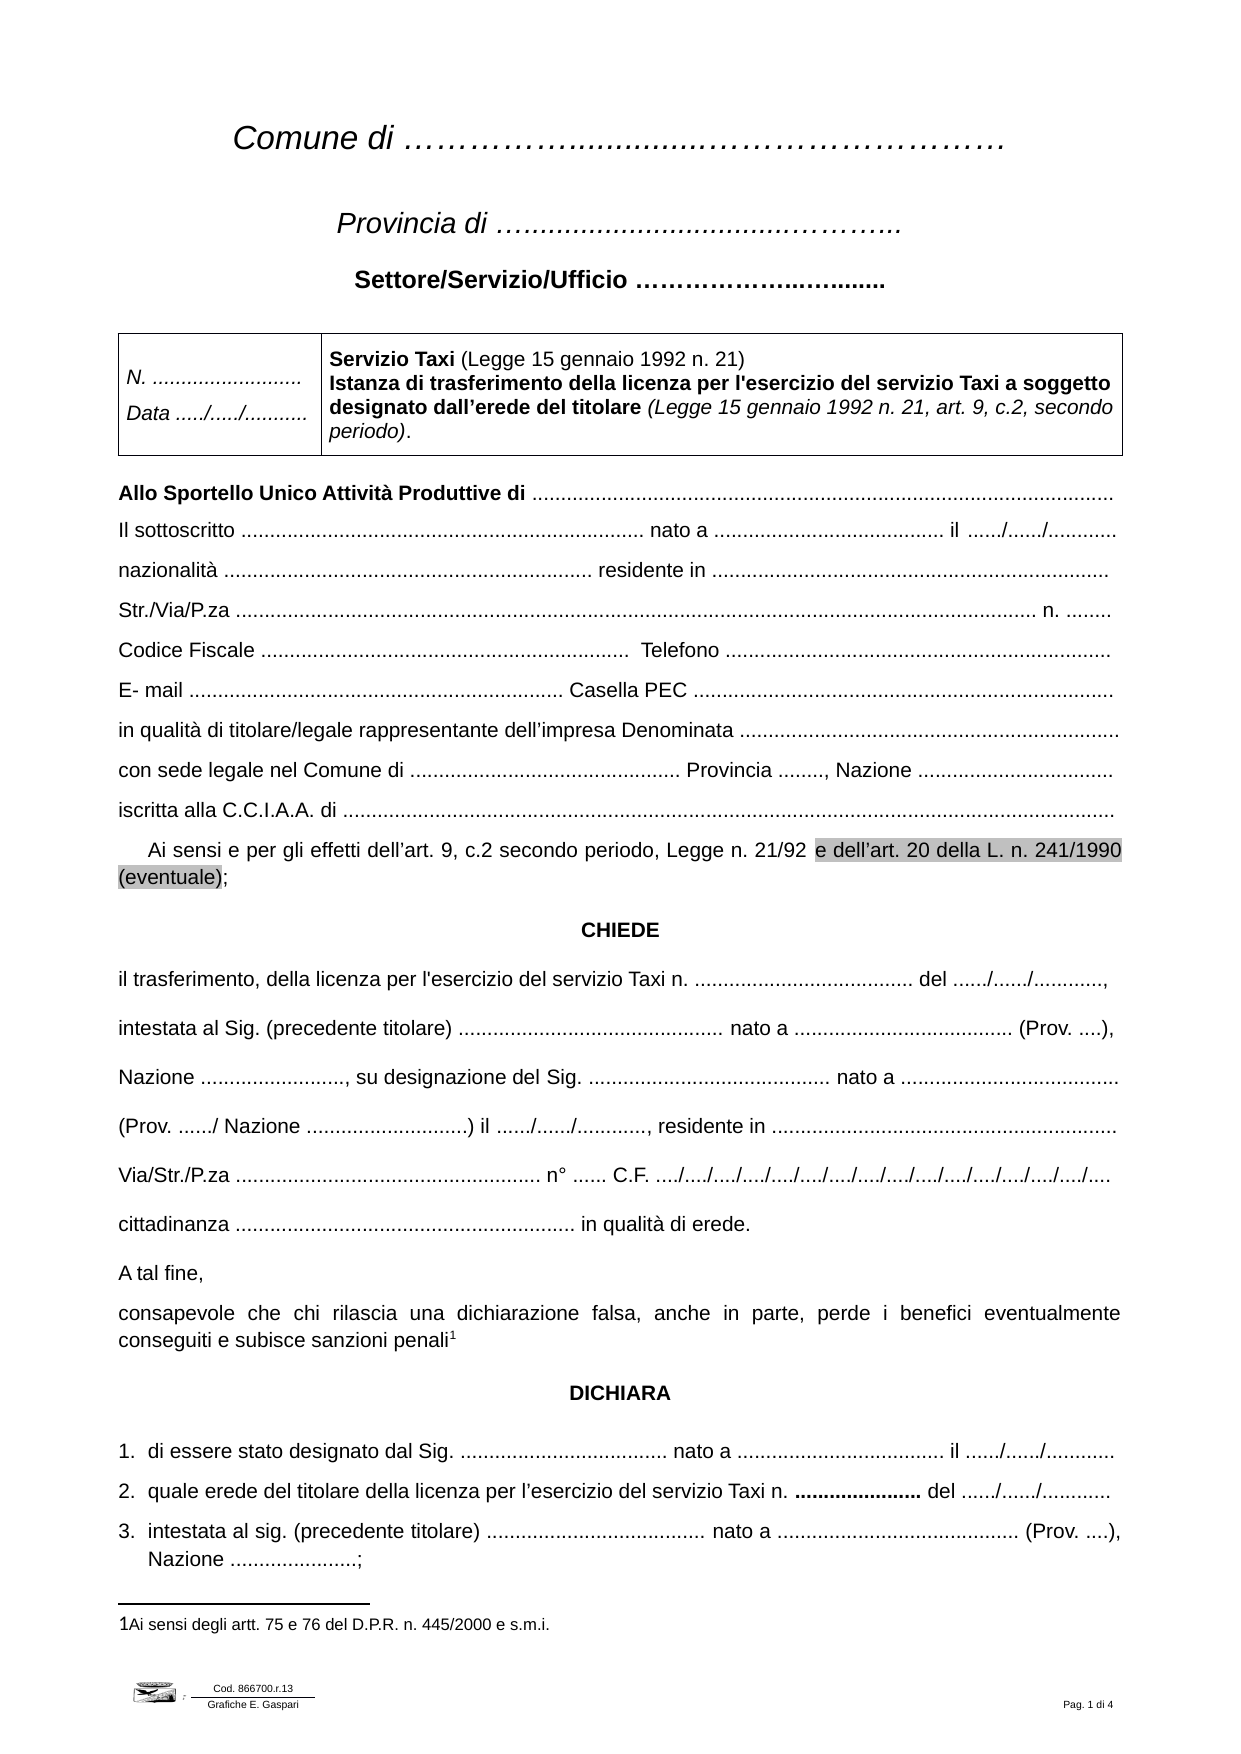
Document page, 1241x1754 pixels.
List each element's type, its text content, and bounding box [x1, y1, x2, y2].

text E- mail ................................................................. Casella PEC ......................................................................... [118, 678, 1122, 702]
text A tal fine, [118, 1260, 1122, 1284]
text Str./Via/P.za ........................................................................................................................................... n. ........ [118, 598, 1122, 622]
text Codice Fiscale ................................................................ Telefono ................................................................... [118, 638, 1122, 662]
text Ai sensi e per gli effetti dell’art. 9, c.2 secondo periodo, Legge n. 21/92 e dell’art. 20 della L. n. 241/1990 (eventuale); [118, 838, 1122, 889]
list di essere stato designato dal Sig. .................................... nato a .................................... il ....../....../............ [118, 1439, 1122, 1463]
text Settore/Servizio/Ufficio ………………...…........ [118, 265, 1122, 294]
text Ai sensi degli artt. 75 e 76 del D.P.R. n. 445/2000 e s.m.i. [118, 1610, 1122, 1636]
subtitle Via/Str./P.za ..................................................... n° ...... C.F. ..../..../..../..../..../..../..../..../..../..../..../..../..../..../..../.... [118, 1162, 1122, 1186]
subtitle (Prov. ....../ Nazione ............................) il ....../....../............, residente in ............................................................ [118, 1113, 1122, 1137]
text Provincia di ….................................………... [118, 207, 1122, 240]
text con sede legale nel Comune di ............................................... Provincia ........, Nazione .................................. [118, 758, 1122, 782]
text iscritta alla C.C.I.A.A. di ...................................................................................................................................... [118, 798, 1122, 822]
subtitle DICHIARA [118, 1380, 1122, 1404]
subtitle il trasferimento, della licenza per l'esercizio del servizio Taxi n. ...................................... del ....../....../............, [118, 967, 1122, 991]
text Il sottoscritto ...................................................................... nato a ........................................ il ....../....../............ [118, 518, 1122, 542]
text consapevole che chi rilascia una dichiarazione falsa, anche in parte, perde i benefici eventualmente conseguiti e subisce sanzioni penali [118, 1300, 1122, 1352]
text nazionalità ................................................................ residente in ..................................................................... [118, 558, 1122, 582]
text Allo Sportello Unico Attività Produttive di ..................................................................................................... [118, 481, 1122, 505]
subtitle CHIEDE [118, 918, 1122, 942]
table_header Servizio Taxi (Legge 15 gennaio 1992 n. 21) Istanza di trasferimento della licenza per l'esercizio del servizio Taxi a soggetto designato dall’erede del titolare (Legge 15 gennaio 1992 n. 21, art. 9, c.2, secondo periodo). [322, 334, 1122, 455]
text in qualità di titolare/legale rappresentante dell’impresa Denominata .................................................................. [118, 718, 1122, 742]
table_header N. .......................... Data ...../...../........... [119, 334, 321, 455]
subtitle Nazione ........................., su designazione del Sig. .......................................... nato a ...................................... [118, 1064, 1122, 1088]
text Comune di ……………...............……………………… [118, 118, 1122, 157]
list intestata al sig. (precedente titolare) ...................................... nato a .......................................... (Prov. ....), Nazione ......................; [118, 1519, 1122, 1570]
subtitle cittadinanza ........................................................... in qualità di erede. [118, 1211, 1122, 1235]
subtitle intestata al Sig. (precedente titolare) .............................................. nato a ...................................... (Prov. ....), [118, 1016, 1122, 1039]
list quale erede del titolare della licenza per l’esercizio del servizio Taxi n. ...................... del ....../....../............ [118, 1479, 1122, 1503]
